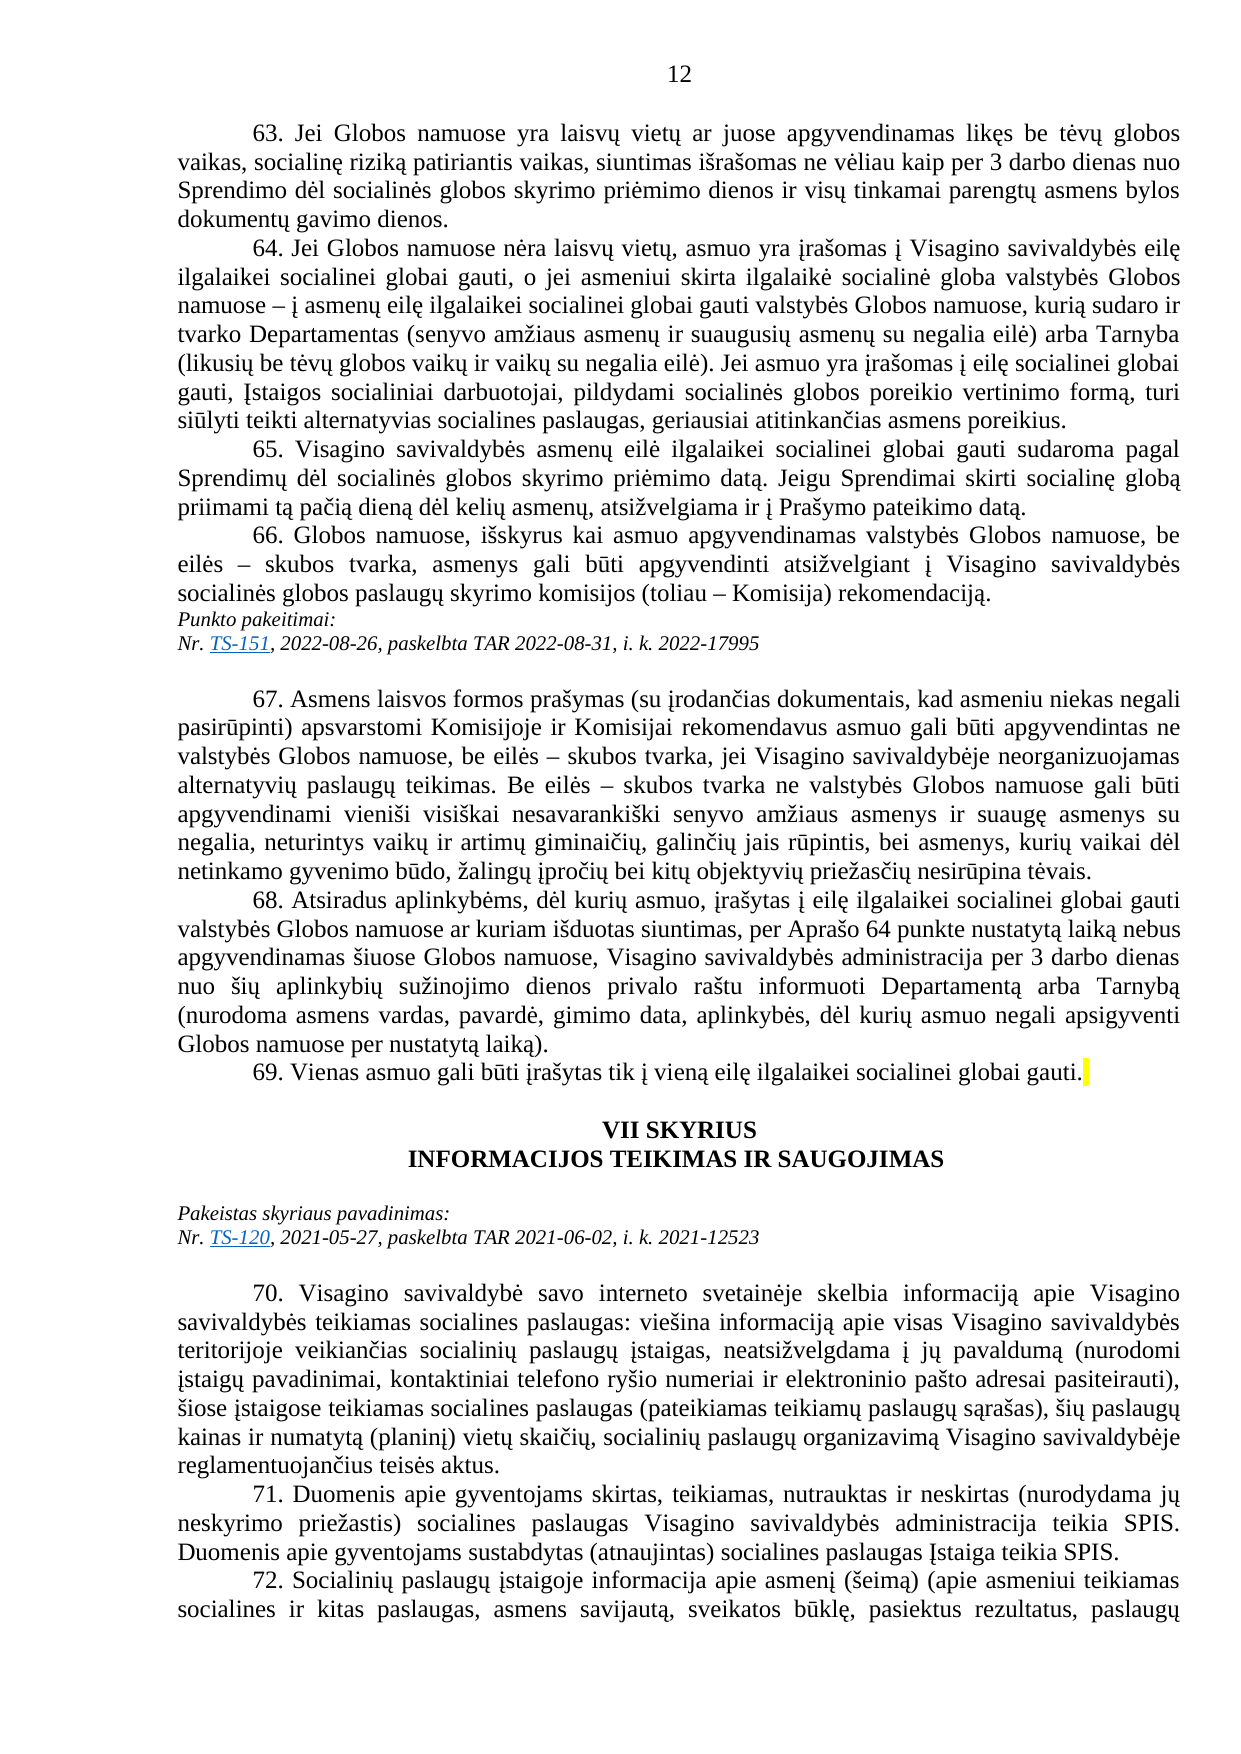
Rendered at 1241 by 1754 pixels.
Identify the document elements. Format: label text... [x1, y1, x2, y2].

text Nr. TS-120, 2021-05-27, paskelbta TAR 2021-06-02, i. k. 2021-12523 [177, 1225, 1181, 1249]
text Nr. TS-151, 2022-08-26, paskelbta TAR 2022-08-31, i. k. 2022-17995 [177, 631, 1181, 655]
text VII SKYRIUS [177, 1115, 1181, 1144]
text 65. Visagino savivaldybės asmenų eilė ilgalaikei socialinei globai gauti sudaroma pagal Sprendimų dėl socialinės globos skyrimo priėmimo datą. Jeigu Sprendimai skirti socialinę globą priimami tą pačią dieną dėl kelių asmenų, atsižvelgiama ir į Prašymo pateikimo datą. [177, 434, 1181, 521]
text INFORMACIJOS TEIKIMAS IR SAUGOJIMAS [177, 1144, 1181, 1172]
text 71. Duomenis apie gyventojams skirtas, teikiamas, nutrauktas ir neskirtas (nurodydama jų neskyrimo priežastis) socialines paslaugas Visagino savivaldybės administracija teikia SPIS. Duomenis apie gyventojams sustabdytas (atnaujintas) socialines paslaugas Įstaiga teikia SPIS. [177, 1479, 1181, 1566]
text 63. Jei Globos namuose yra laisvų vietų ar juose apgyvendinamas likęs be tėvų globos vaikas, socialinę riziką patiriantis vaikas, siuntimas išrašomas ne vėliau kaip per 3 darbo dienas nuo Sprendimo dėl socialinės globos skyrimo priėmimo dienos ir visų tinkamai parengtų asmens bylos dokumentų gavimo dienos. [177, 118, 1181, 233]
text 64. Jei Globos namuose nėra laisvų vietų, asmuo yra įrašomas į Visagino savivaldybės eilę ilgalaikei socialinei globai gauti, o jei asmeniui skirta ilgalaikė socialinė globa valstybės Globos namuose – į asmenų eilę ilgalaikei socialinei globai gauti valstybės Globos namuose, kurią sudaro ir tvarko Departamentas (senyvo amžiaus asmenų ir suaugusių asmenų su negalia eilė) arba Tarnyba (likusių be tėvų globos vaikų ir vaikų su negalia eilė). Jei asmuo yra įrašomas į eilę socialinei globai gauti, Įstaigos socialiniai darbuotojai, pildydami socialinės globos poreikio vertinimo formą, turi siūlyti teikti alternatyvias socialines paslaugas, geriausiai atitinkančias asmens poreikius. [177, 233, 1181, 434]
text 69. Vienas asmuo gali būti įrašytas tik į vieną eilę ilgalaikei socialinei globai gauti. [177, 1057, 1181, 1086]
text 72. Socialinių paslaugų įstaigoje informacija apie asmenį (šeimą) (apie asmeniui teikiamas socialines ir kitas paslaugas, asmens savijautą, sveikatos būklę, pasiektus rezultatus, paslaugų [177, 1566, 1181, 1623]
text 66. Globos namuose, išskyrus kai asmuo apgyvendinamas valstybės Globos namuose, be eilės – skubos tvarka, asmenys gali būti apgyvendinti atsižvelgiant į Visagino savivaldybės socialinės globos paslaugų skyrimo komisijos (toliau – Komisija) rekomendaciją. [177, 521, 1181, 607]
text Punkto pakeitimai: [177, 607, 1181, 631]
text 68. Atsiradus aplinkybėms, dėl kurių asmuo, įrašytas į eilę ilgalaikei socialinei globai gauti valstybės Globos namuose ar kuriam išduotas siuntimas, per Aprašo 64 punkte nustatytą laiką nebus apgyvendinamas šiuose Globos namuose, Visagino savivaldybės administracija per 3 darbo dienas nuo šių aplinkybių sužinojimo dienos privalo raštu informuoti Departamentą arba Tarnybą (nurodoma asmens vardas, pavardė, gimimo data, aplinkybės, dėl kurių asmuo negali apsigyventi Globos namuose per nustatytą laiką). [177, 885, 1181, 1057]
text 67. Asmens laisvos formos prašymas (su įrodančias dokumentais, kad asmeniu niekas negali pasirūpinti) apsvarstomi Komisijoje ir Komisijai rekomendavus asmuo gali būti apgyvendintas ne valstybės Globos namuose, be eilės – skubos tvarka, jei Visagino savivaldybėje neorganizuojamas alternatyvių paslaugų teikimas. Be eilės – skubos tvarka ne valstybės Globos namuose gali būti apgyvendinami vieniši visiškai nesavarankiški senyvo amžiaus asmenys ir suaugę asmenys su negalia, neturintys vaikų ir artimų giminaičių, galinčių jais rūpintis, bei asmenys, kurių vaikai dėl netinkamo gyvenimo būdo, žalingų įpročių bei kitų objektyvių priežasčių nesirūpina tėvais. [177, 684, 1181, 885]
text 70. Visagino savivaldybė savo interneto svetainėje skelbia informaciją apie Visagino savivaldybės teikiamas socialines paslaugas: viešina informaciją apie visas Visagino savivaldybės teritorijoje veikiančias socialinių paslaugų įstaigas, neatsižvelgdama į jų pavaldumą (nurodomi įstaigų pavadinimai, kontaktiniai telefono ryšio numeriai ir elektroninio pašto adresai pasiteirauti), šiose įstaigose teikiamas socialines paslaugas (pateikiamas teikiamų paslaugų sąrašas), šių paslaugų kainas ir numatytą (planinį) vietų skaičių, socialinių paslaugų organizavimą Visagino savivaldybėje reglamentuojančius teisės aktus. [177, 1278, 1181, 1479]
text Pakeistas skyriaus pavadinimas: [177, 1201, 1181, 1225]
